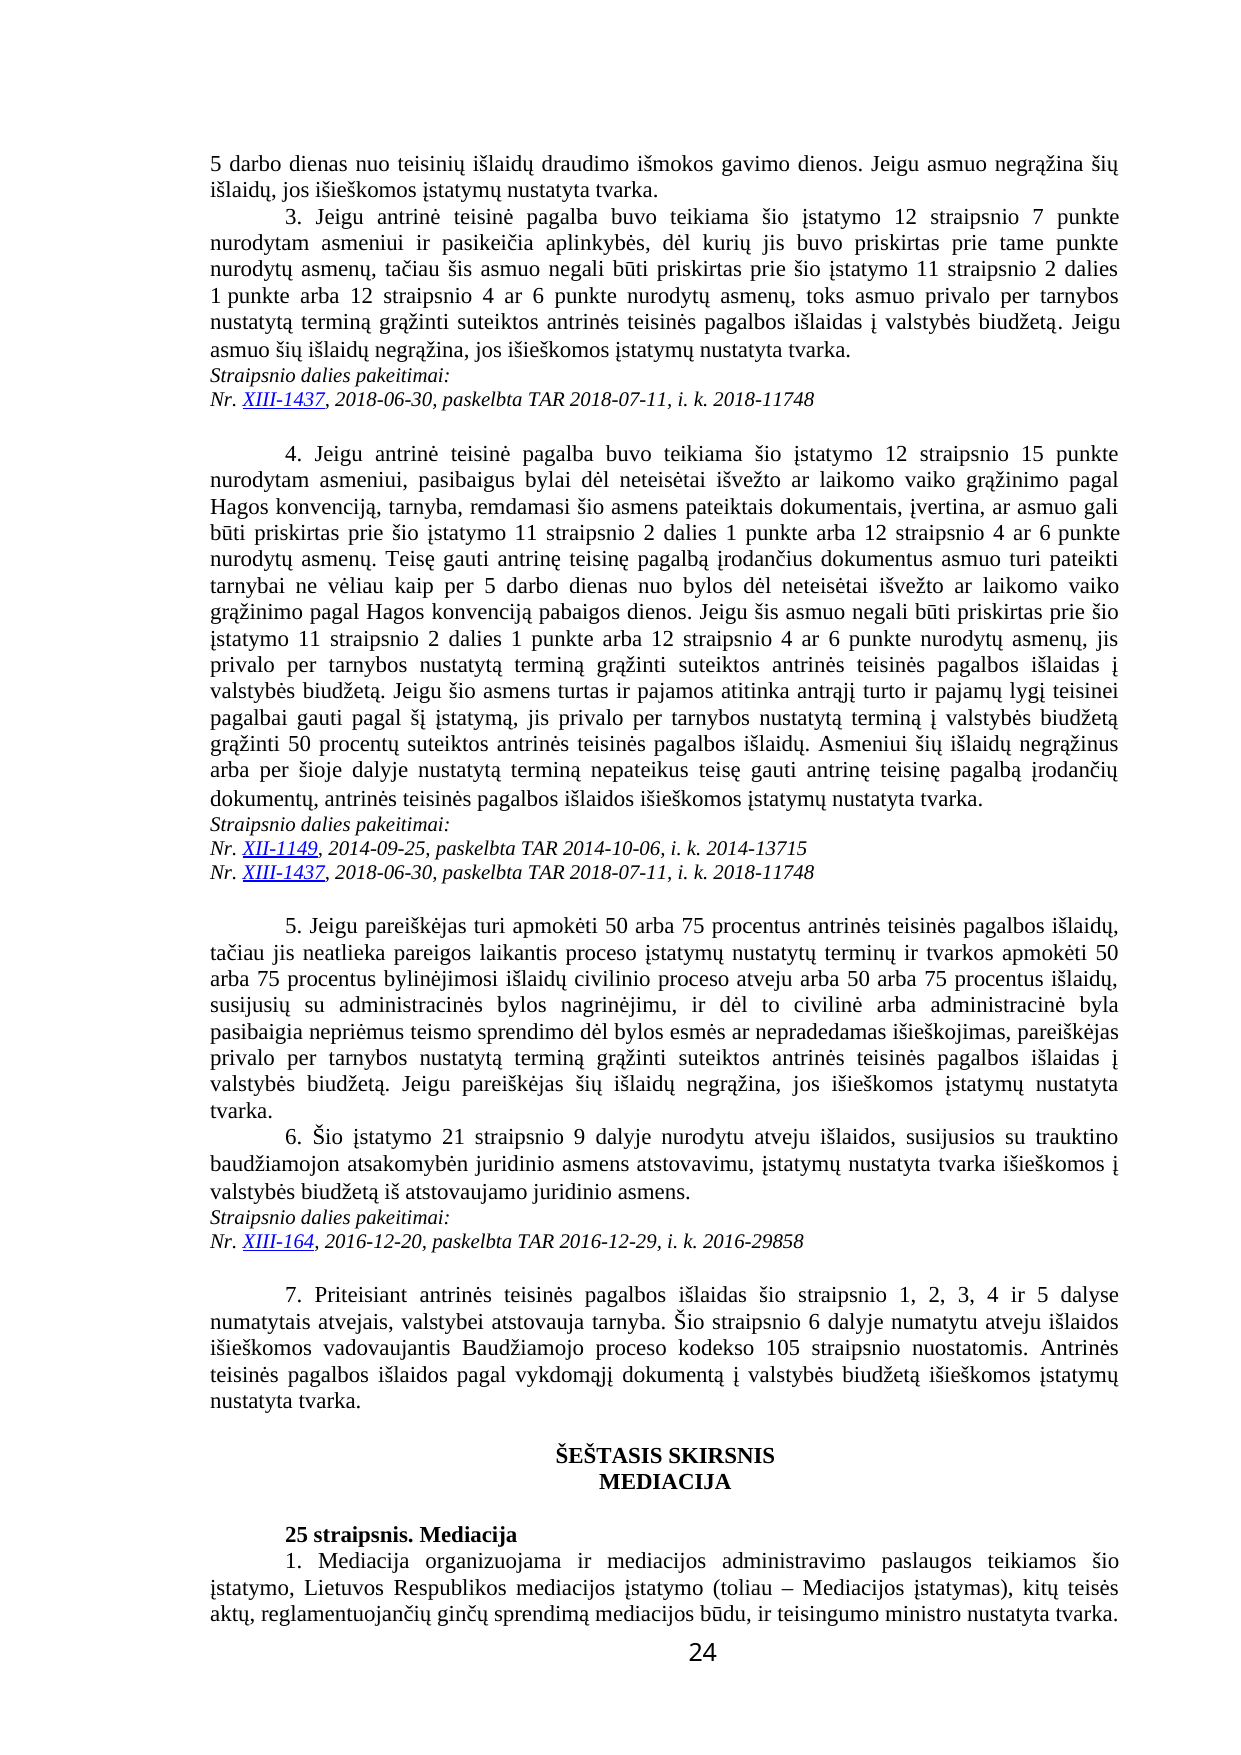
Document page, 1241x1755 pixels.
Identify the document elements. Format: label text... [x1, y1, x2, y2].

text 4. Jeigu antrinė teisinė pagalba buvo teikiama šio įstatymo 12 straipsnio 15 punkte nurodytam asmeniui, pasibaigus bylai dėl neteisėtai išvežto ar laikomo vaiko grąžinimo pagal Hagos konvenciją, tarnyba, remdamasi šio asmens pateiktais dokumentais, įvertina, ar asmuo gali būti priskirtas prie šio įstatymo 11 straipsnio 2 dalies 1 punkte arba 12 straipsnio 4 ar 6 punkte nurodytų asmenų. Teisę gauti antrinę teisinę pagalbą įrodančius dokumentus asmuo turi pateikti tarnybai ne vėliau kaip per 5 darbo dienas nuo bylos dėl neteisėtai išvežto ar laikomo vaiko grąžinimo pagal Hagos konvenciją pabaigos dienos. Jeigu šis asmuo negali būti priskirtas prie šio įstatymo 11 straipsnio 2 dalies 1 punkte arba 12 straipsnio 4 ar 6 punkte nurodytų asmenų, jis privalo per tarnybos nustatytą terminą grąžinti suteiktos antrinės teisinės pagalbos išlaidas į valstybės biudžetą. Jeigu šio asmens turtas ir pajamos atitinka antrąjį turto ir pajamų lygį teisinei pagalbai gauti pagal šį įstatymą, jis privalo per tarnybos nustatytą terminą į valstybės biudžetą grąžinti 50 procentų suteiktos antrinės teisinės pagalbos išlaidų. Asmeniui šių išlaidų negrąžinus arba per šioje dalyje nustatytą terminą nepateikus teisę gauti antrinę teisinę pagalbą įrodančių dokumentų, antrinės teisinės pagalbos išlaidos išieškomos įstatymų nustatyta tvarka. [210, 440, 1120, 811]
text 3. Jeigu antrinė teisinė pagalba buvo teikiama šio įstatymo 12 straipsnio 7 punkte nurodytam asmeniui ir pasikeičia aplinkybės, dėl kurių jis buvo priskirtas prie tame punkte nurodytų asmenų, tačiau šis asmuo negali būti priskirtas prie šio įstatymo 11 straipsnio 2 dalies 1 punkte arba 12 straipsnio 4 ar 6 punkte nurodytų asmenų, toks asmuo privalo per tarnybos nustatytą terminą grąžinti suteiktos antrinės teisinės pagalbos išlaidas į valstybės biudžetą. Jeigu asmuo šių išlaidų negrąžina, jos išieškomos įstatymų nustatyta tvarka. [210, 203, 1120, 363]
text Nr. XIII-1437, 2018-06-30, paskelbta TAR 2018-07-11, i. k. 2018-11748 [210, 387, 1120, 411]
text 25 straipsnis. Mediacija [210, 1521, 1120, 1547]
text 7. Priteisiant antrinės teisinės pagalbos išlaidas šio straipsnio 1, 2, 3, 4 ir 5 dalyse numatytais atvejais, valstybei atstovauja tarnyba. Šio straipsnio 6 dalyje numatytu atveju išlaidos išieškomos vadovaujantis Baudžiamojo proceso kodekso 105 straipsnio nuostatomis. Antrinės teisinės pagalbos išlaidos pagal vykdomąjį dokumentą į valstybės biudžetą išieškomos įstatymų nustatyta tvarka. [210, 1282, 1120, 1413]
text Straipsnio dalies pakeitimai: [210, 363, 1120, 387]
text Nr. XIII-1437, 2018-06-30, paskelbta TAR 2018-07-11, i. k. 2018-11748 [210, 859, 1120, 884]
text 6. Šio įstatymo 21 straipsnio 9 dalyje nurodytu atveju išlaidos, susijusios su trauktino baudžiamojon atsakomybėn juridinio asmens atstovavimu, įstatymų nustatyta tvarka išieškomos į valstybės biudžetą iš atstovaujamo juridinio asmens. [210, 1123, 1120, 1205]
text ŠEŠTASIS SKIRSNIS [210, 1442, 1120, 1468]
text Nr. XIII-164, 2016-12-20, paskelbta TAR 2016-12-29, i. k. 2016-29858 [210, 1229, 1120, 1253]
text Nr. XII-1149, 2014-09-25, paskelbta TAR 2014-10-06, i. k. 2014-13715 [210, 836, 1120, 859]
text 5 darbo dienas nuo teisinių išlaidų draudimo išmokos gavimo dienos. Jeigu asmuo negrąžina šių išlaidų, jos išieškomos įstatymų nustatyta tvarka. [210, 150, 1120, 203]
text Straipsnio dalies pakeitimai: [210, 811, 1120, 836]
text 5. Jeigu pareiškėjas turi apmokėti 50 arba 75 procentus antrinės teisinės pagalbos išlaidų, tačiau jis neatlieka pareigos laikantis proceso įstatymų nustatytų terminų ir tvarkos apmokėti 50 arba 75 procentus bylinėjimosi išlaidų civilinio proceso atveju arba 50 arba 75 procentus išlaidų, susijusių su administracinės bylos nagrinėjimu, ir dėl to civilinė arba administracinė byla pasibaigia nepriėmus teismo sprendimo dėl bylos esmės ar nepradedamas išieškojimas, pareiškėjas privalo per tarnybos nustatytą terminą grąžinti suteiktos antrinės teisinės pagalbos išlaidas į valstybės biudžetą. Jeigu pareiškėjas šių išlaidų negrąžina, jos išieškomos įstatymų nustatyta tvarka. [210, 912, 1120, 1123]
text Straipsnio dalies pakeitimai: [210, 1205, 1120, 1229]
text MEDIACIJA [210, 1468, 1120, 1495]
text 1. Mediacija organizuojama ir mediacijos administravimo paslaugos teikiamos šio įstatymo, Lietuvos Respublikos mediacijos įstatymo (toliau – Mediacijos įstatymas), kitų teisės aktų, reglamentuojančių ginčų sprendimą mediacijos būdu, ir teisingumo ministro nustatyta tvarka. [210, 1547, 1120, 1627]
